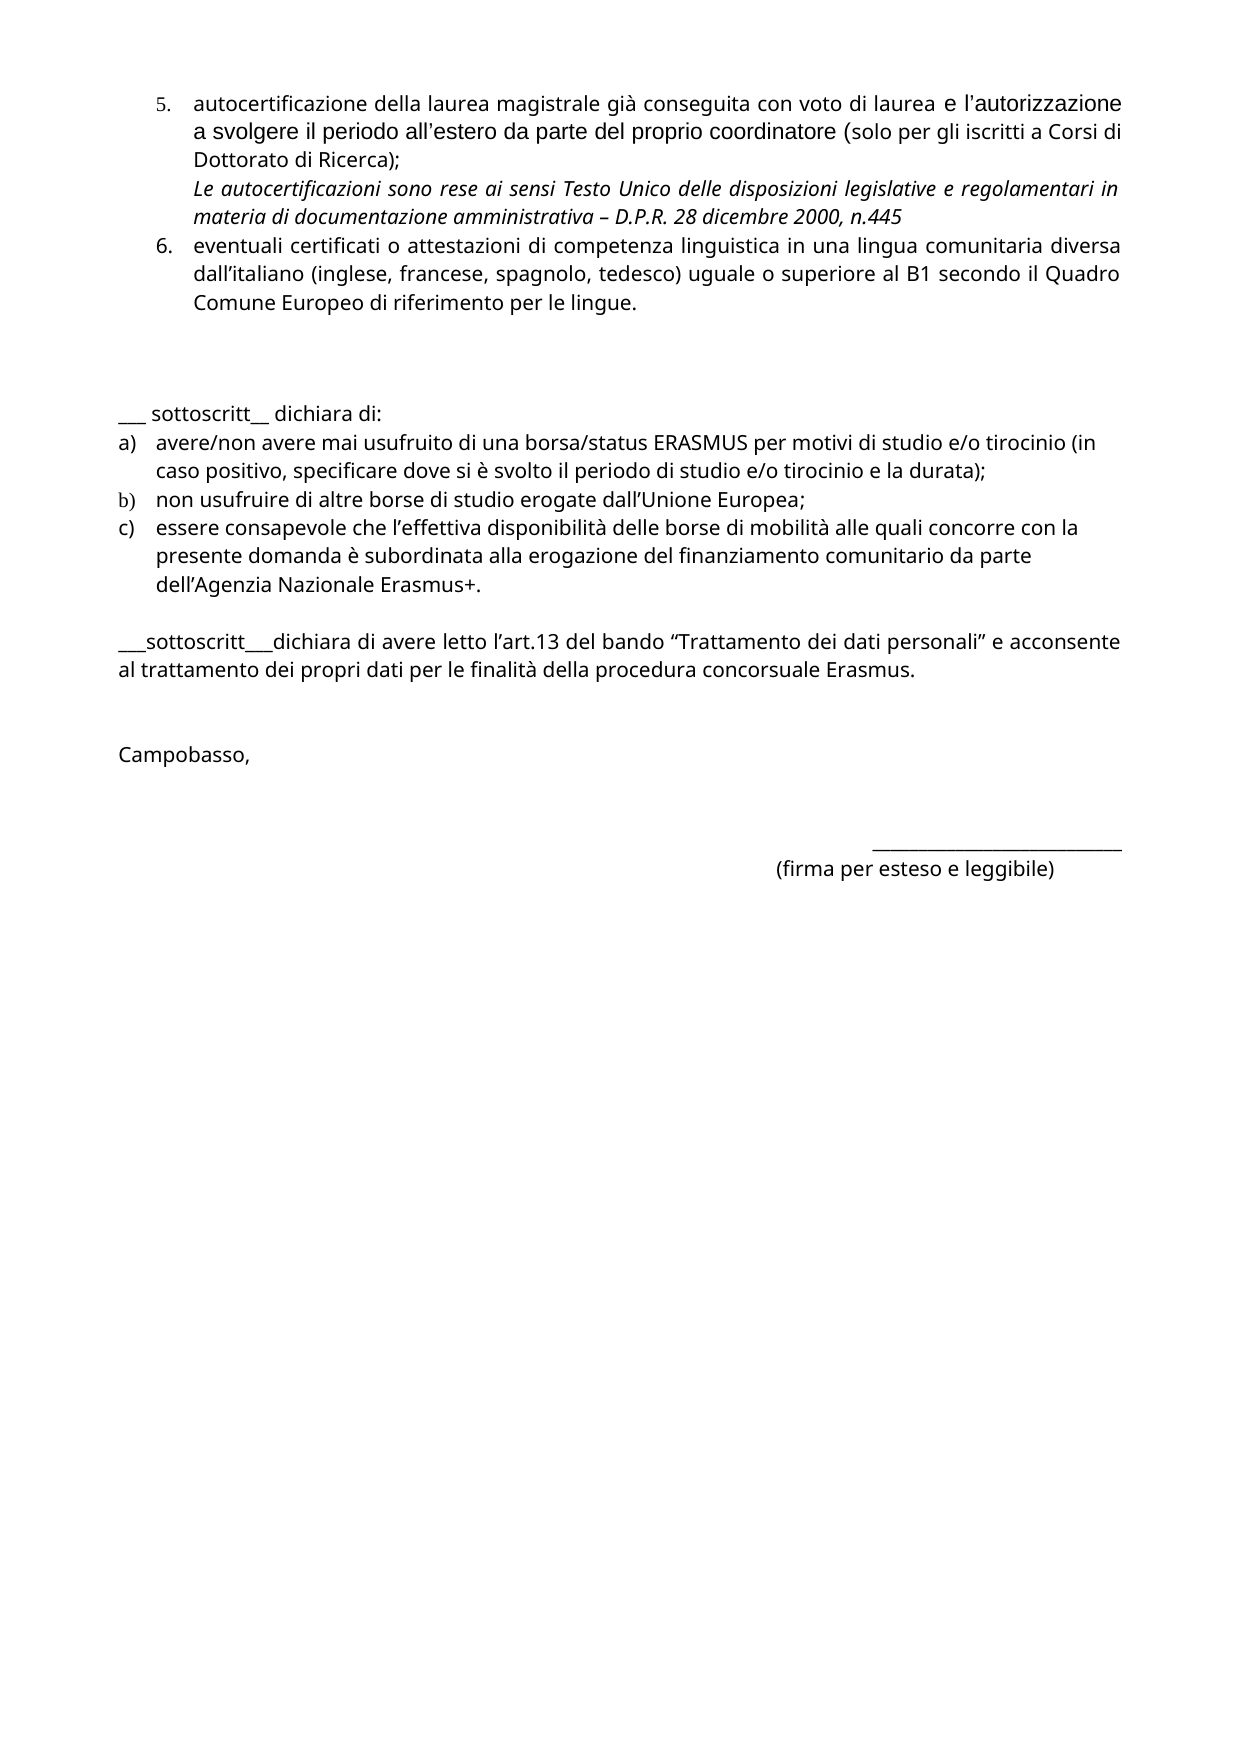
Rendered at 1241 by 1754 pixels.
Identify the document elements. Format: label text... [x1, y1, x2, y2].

list essere consapevole che l’effettiva disponibilità delle borse di mobilità alle quali concorre con la presente domanda è subordinata alla erogazione del finanziamento comunitario da parte dell’Agenzia Nazionale Erasmus+. [118, 513, 1122, 598]
text Campobasso, [118, 741, 1122, 769]
list eventuali certificati o attestazioni di competenza linguistica in una lingua comunitaria diversa dall’italiano (inglese, francese, spagnolo, tedesco) uguale o superiore al B1 secondo il Quadro Comune Europeo di riferimento per le lingue. [156, 231, 1122, 316]
list non usufruire di altre borse di studio erogate dall’Unione Europea; [118, 485, 1122, 513]
text ___________________________ [118, 826, 1122, 854]
list autocertificazione della laurea magistrale già conseguita con voto di laurea e l’autorizzazione a svolgere il periodo all’estero da parte del proprio coordinatore (solo per gli iscritti a Corsi di Dottorato di Ricerca); [156, 89, 1122, 174]
list avere/non avere mai usufruito di una borsa/status ERASMUS per motivi di studio e/o tirocinio (in caso positivo, specificare dove si è svolto il periodo di studio e/o tirocinio e la durata); [118, 428, 1122, 485]
text ___sottoscritt___dichiara di avere letto l’art.13 del bando “Trattamento dei dati personali” e acconsente al trattamento dei propri dati per le finalità della procedura concorsuale Erasmus. [118, 627, 1122, 684]
text (firma per esteso e leggibile) [118, 854, 1122, 883]
text ___ sottoscritt__ dichiara di: [118, 399, 1122, 428]
text Le autocertificazioni sono rese ai sensi Testo Unico delle disposizioni legislative e regolamentari in materia di documentazione amministrativa – D.P.R. 28 dicembre 2000, n.445 [193, 174, 1122, 231]
